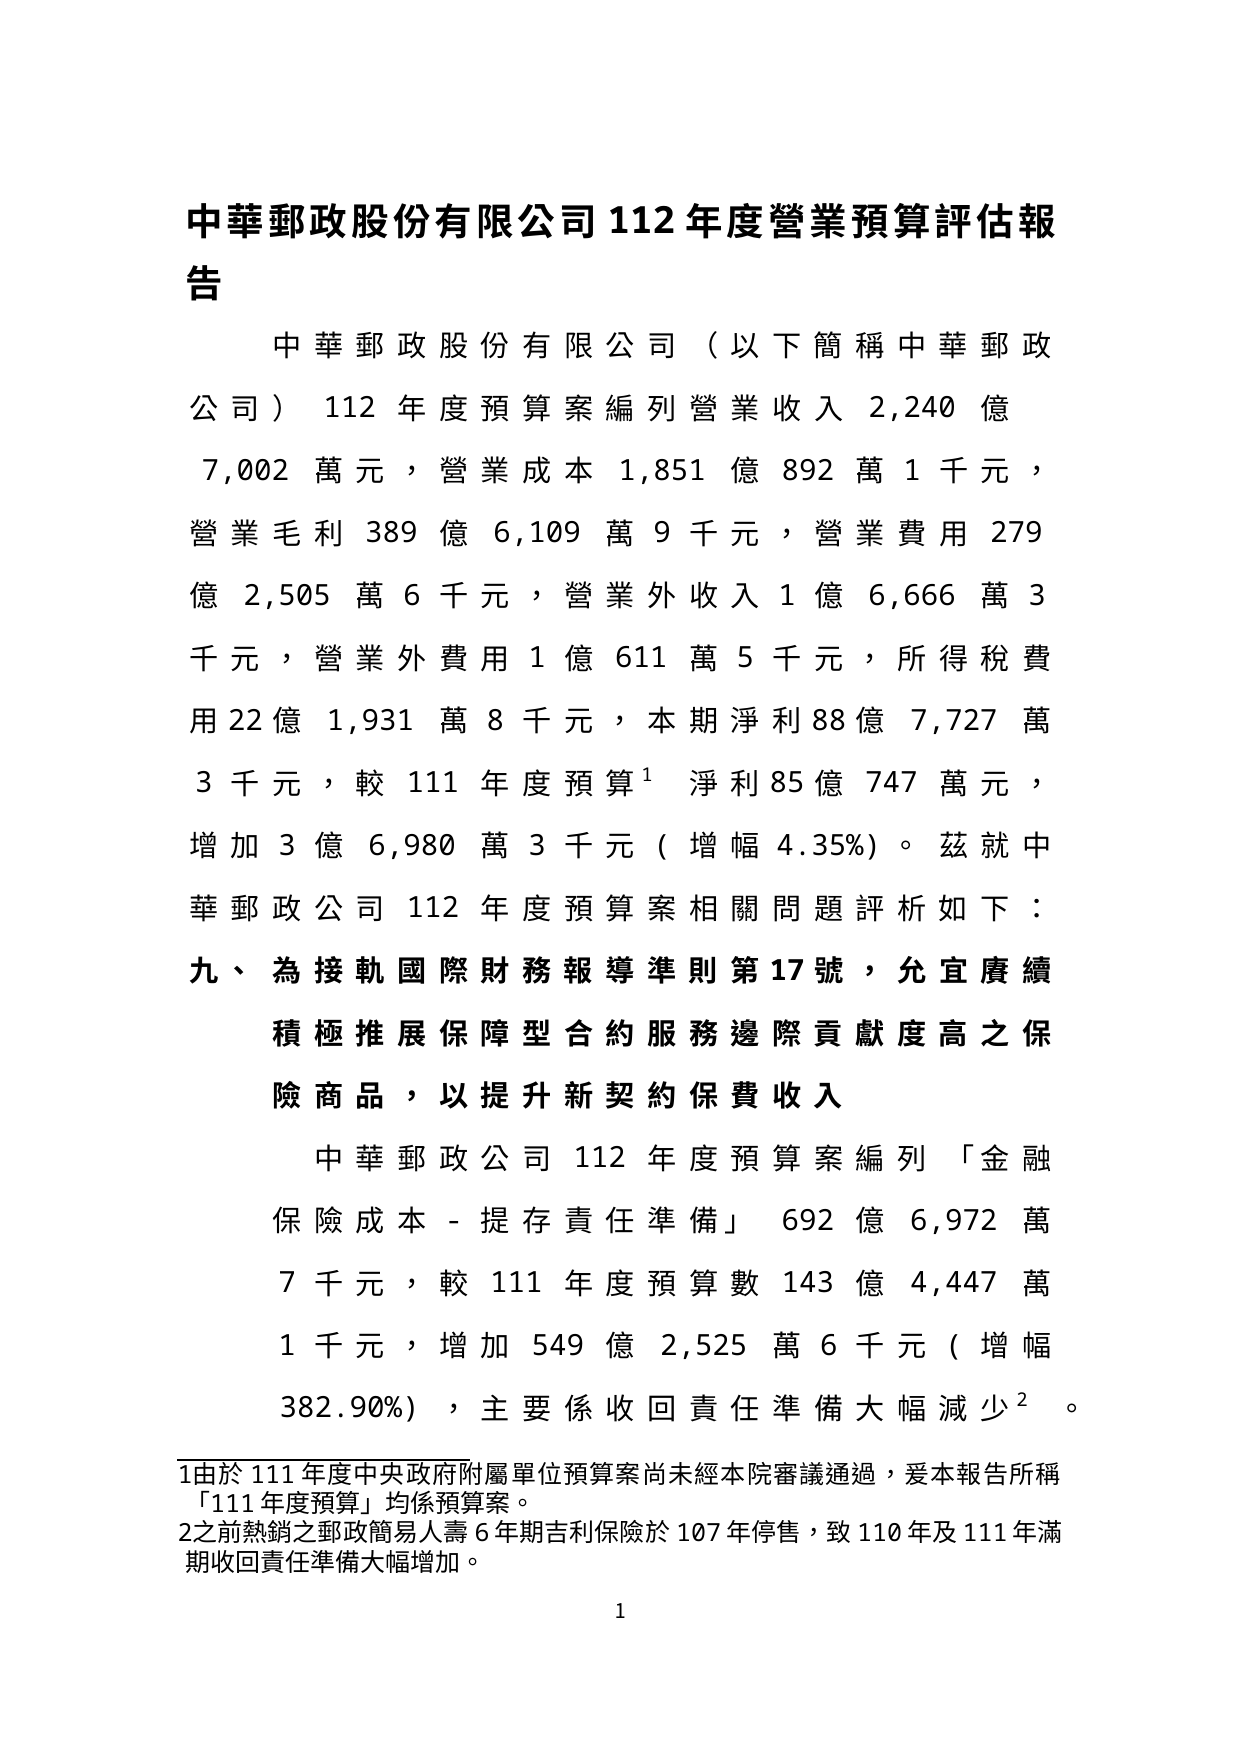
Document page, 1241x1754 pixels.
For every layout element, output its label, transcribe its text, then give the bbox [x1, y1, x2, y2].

text 中華郵政股份有限公司112年度營業預算評估報告 [183, 177, 1058, 302]
text 中華郵政公司112年度預算案編列「金融保險成本-提存責任準備」692億6,972萬7千元，較111年度預算數143億4,447萬1千元，增加549億2,525萬6千元(增幅382.90%)，主要係收回責任準備大幅減少。經查： [242, 1115, 1058, 1427]
text 中華郵政股份有限公司（以下簡稱中華郵政公司）112年度預算案編列營業收入2,240億7,002萬元，營業成本1,851億892萬1千元，營業毛利389億6,109萬9千元，營業費用279億2,505萬6千元，營業外收入1億6,666萬3千元，營業外費用1億611萬5千元，所得稅費用22億1,931萬8千元，本期淨利88億7,727萬3千元，較111年度預算淨利85億747萬元，增加3億6,980萬3千元(增幅4.35%)。茲就中華郵政公司112年度預算案相關問題評析如下： [183, 302, 1058, 927]
text 之前熱銷之郵政簡易人壽6年期吉利保險於107年停售，致110年及111年滿期收回責任準備大幅增加。 [177, 1518, 1063, 1577]
text 由於111年度中央政府附屬單位預算案尚未經本院審議通過，爰本報告所稱「111年度預算」均係預算案。 [177, 1460, 1063, 1518]
text 九、為接軌國際財務報導準則第17號，允宜賡續積極推展保障型合約服務邊際貢獻度高之保險商品，以提升新契約保費收入 [183, 927, 1058, 1115]
